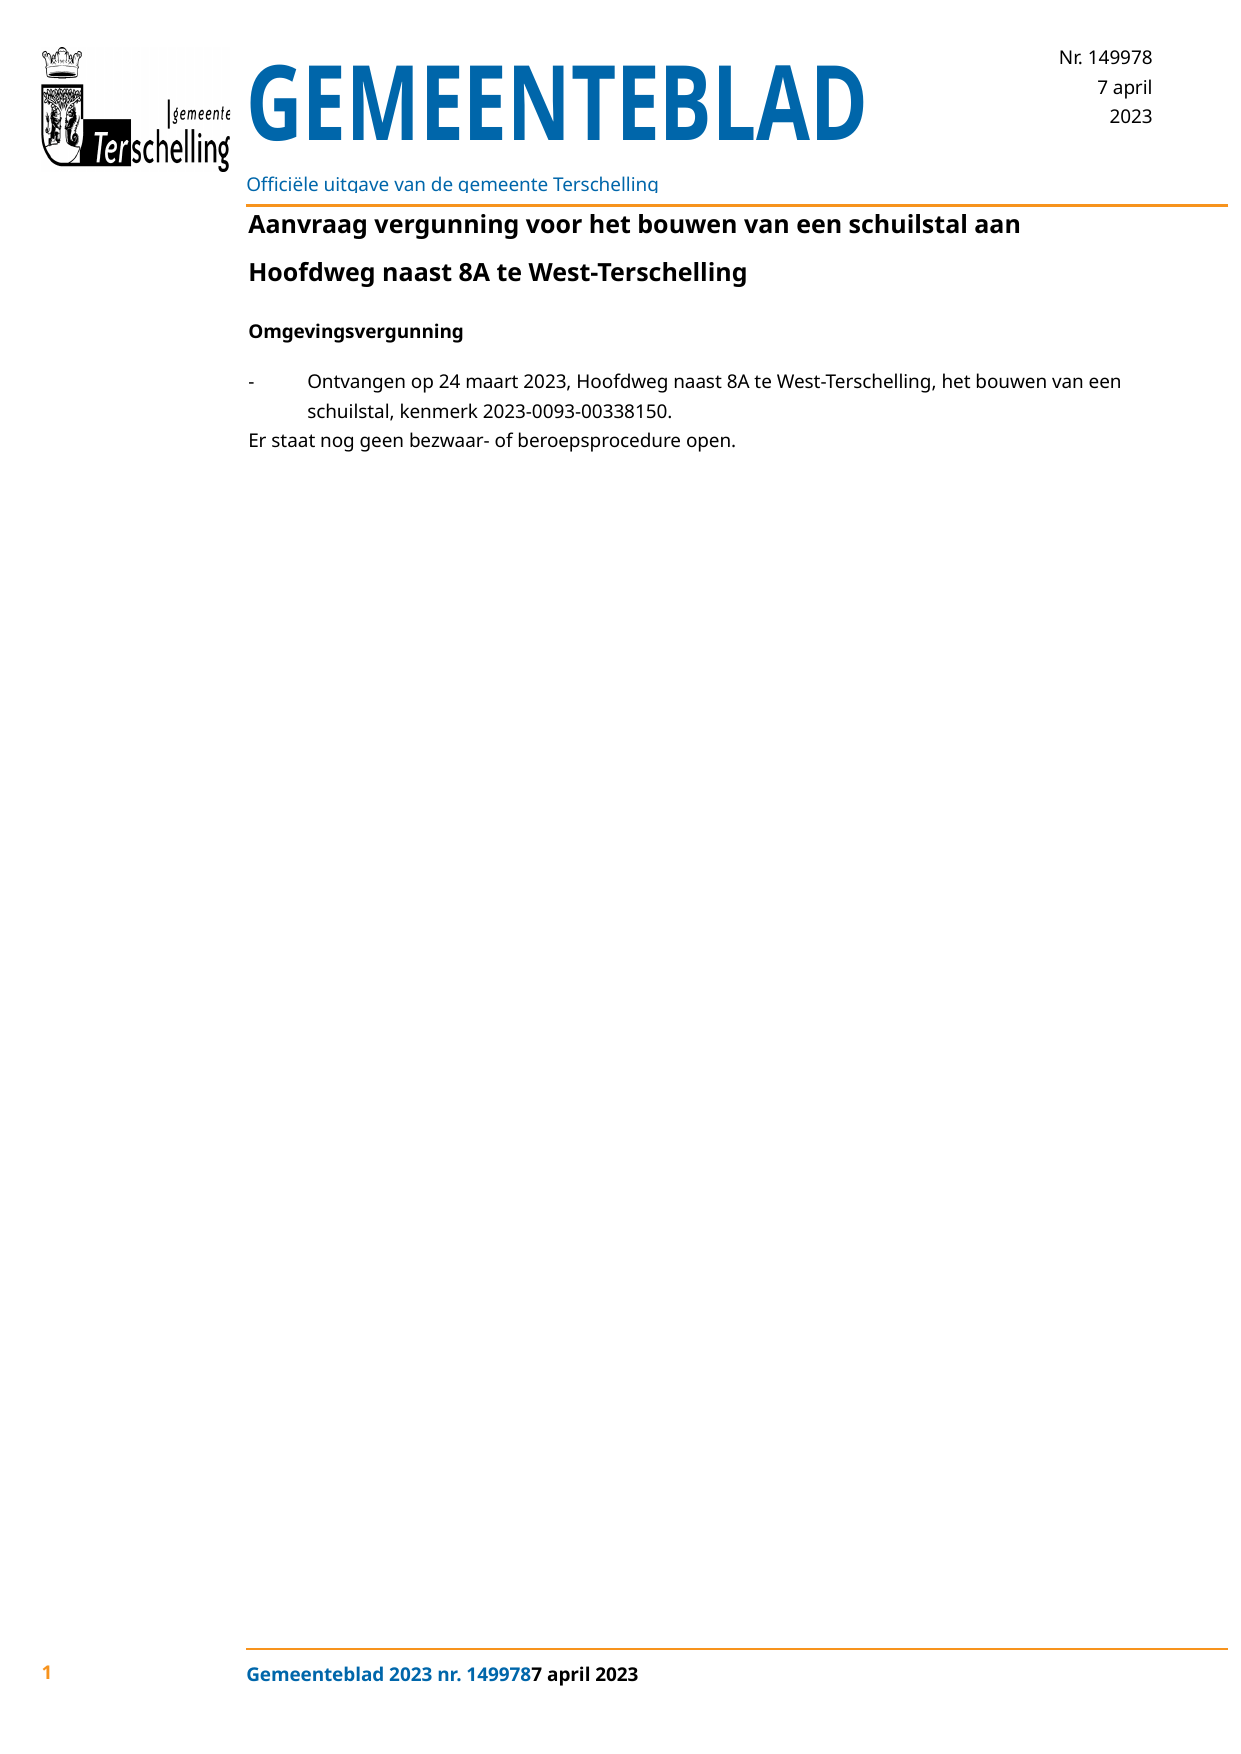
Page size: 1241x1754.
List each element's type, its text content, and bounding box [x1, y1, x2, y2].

picture [41, 47, 231, 172]
text Aanvraag vergunning voor het bouwen van een schuilstal aan Hoofdweg naast 8A te West-Terschelling [248, 207, 1152, 288]
text Omgevingsvergunning [248, 318, 1152, 344]
list Ontvangen op 24 maart 2023, Hoofdweg naast 8A te West-Terschelling, het bouwen van een schuilstal, kenmerk 2023-0093-00338150. [248, 368, 1152, 424]
text Er staat nog geen bezwaar- of beroepsprocedure open. [248, 427, 1152, 453]
